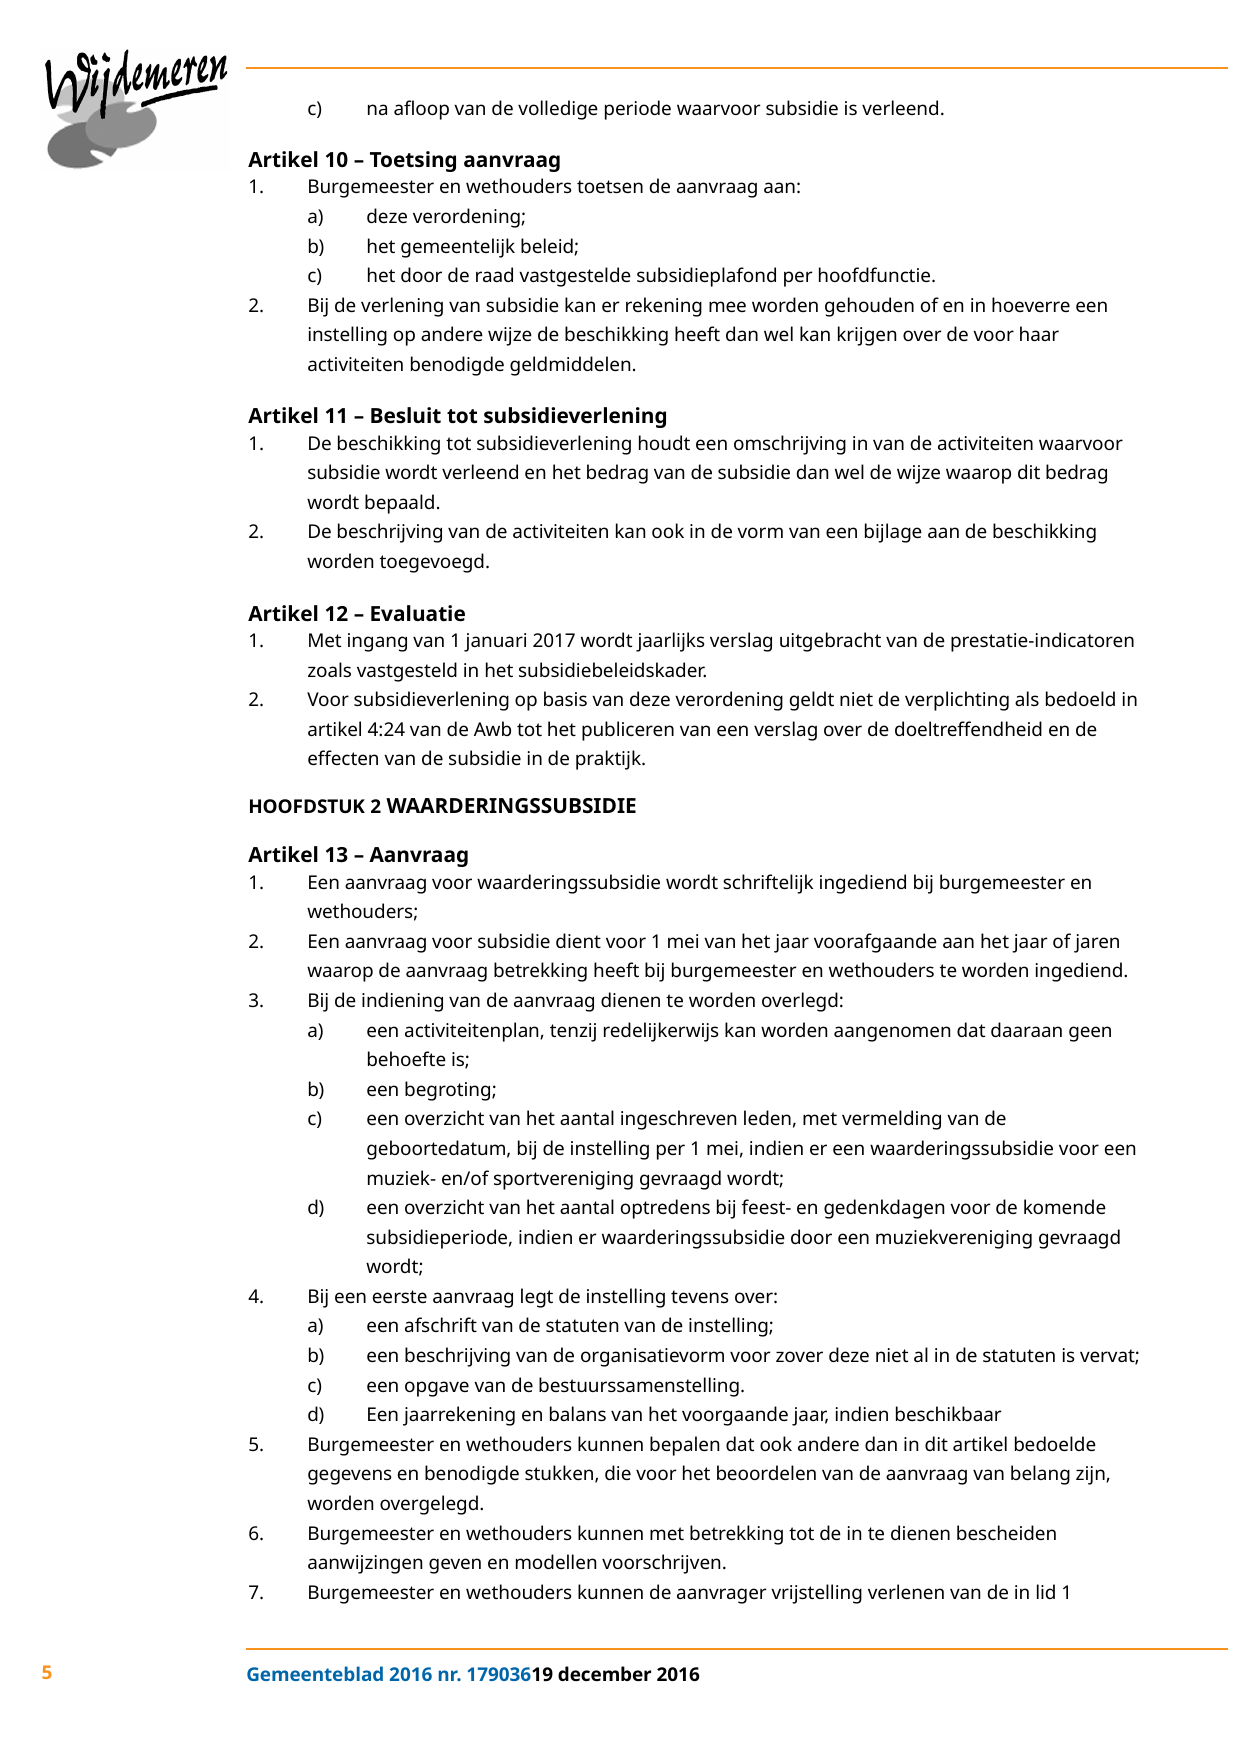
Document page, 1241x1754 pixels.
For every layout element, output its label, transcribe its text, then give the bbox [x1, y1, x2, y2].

list Bij een eerste aanvraag legt de instelling tevens over: [248, 1283, 1152, 1309]
list Voor subsidieverlening op basis van deze verordening geldt niet de verplichting als bedoeld in artikel 4:24 van de Awb tot het publiceren van een verslag over de doeltreffendheid en de effecten van de subsidie in de praktijk. [248, 686, 1152, 771]
text Artikel 13 – Aanvraag [248, 840, 1152, 869]
picture [41, 47, 231, 172]
list een opgave van de bestuurssamenstelling. [307, 1372, 1152, 1397]
list een activiteitenplan, tenzij redelijkerwijs kan worden aangenomen dat daaraan geen behoefte is; [307, 1017, 1152, 1072]
list deze verordening; [307, 203, 1152, 229]
list De beschrijving van de activiteiten kan ook in de vorm van een bijlage aan de beschikking worden toegevoegd. [248, 519, 1152, 574]
list Burgemeester en wethouders kunnen de aanvrager vrijstelling verlenen van de in lid 1 [248, 1579, 1152, 1604]
list Een aanvraag voor waarderingssubsidie wordt schriftelijk ingediend bij burgemeester en wethouders; [248, 869, 1152, 924]
text HOOFDSTUK 2 WAARDERINGSSUBSIDIE [248, 791, 1152, 819]
list Burgemeester en wethouders kunnen met betrekking tot de in te dienen bescheiden aanwijzingen geven en modellen voorschrijven. [248, 1520, 1152, 1575]
list een afschrift van de statuten van de instelling; [307, 1313, 1152, 1338]
list Bij de verlening van subsidie kan er rekening mee worden gehouden of en in hoeverre een instelling op andere wijze de beschikking heeft dan wel kan krijgen over de voor haar activiteiten benodigde geldmiddelen. [248, 292, 1152, 377]
text Artikel 11 – Besluit tot subsidieverlening [248, 402, 1152, 430]
list Bij de indiening van de aanvraag dienen te worden overlegd: [248, 987, 1152, 1013]
list een overzicht van het aantal optredens bij feest- en gedenkdagen voor de komende subsidieperiode, indien er waarderingssubsidie door een muziekvereniging gevraagd wordt; [307, 1194, 1152, 1279]
list Burgemeester en wethouders toetsen de aanvraag aan: [248, 174, 1152, 199]
text Artikel 12 – Evaluatie [248, 599, 1152, 627]
list het gemeentelijk beleid; [307, 233, 1152, 258]
list na afloop van de volledige periode waarvoor subsidie is verleend. [307, 95, 1152, 121]
list een beschrijving van de organisatievorm voor zover deze niet al in de statuten is vervat; [307, 1342, 1152, 1368]
list een begroting; [307, 1076, 1152, 1102]
list Een jaarrekening en balans van het voorgaande jaar, indien beschikbaar [307, 1401, 1152, 1427]
list een overzicht van het aantal ingeschreven leden, met vermelding van de geboortedatum, bij de instelling per 1 mei, indien er een waarderingssubsidie voor een muziek- en/of sportvereniging gevraagd wordt; [307, 1106, 1152, 1190]
text Artikel 10 – Toetsing aanvraag [248, 145, 1152, 174]
list Met ingang van 1 januari 2017 wordt jaarlijks verslag uitgebracht van de prestatie-indicatoren zoals vastgesteld in het subsidiebeleidskader. [248, 627, 1152, 682]
list Een aanvraag voor subsidie dient voor 1 mei van het jaar voorafgaande aan het jaar of jaren waarop de aanvraag betrekking heeft bij burgemeester en wethouders te worden ingediend. [248, 928, 1152, 983]
list het door de raad vastgestelde subsidieplafond per hoofdfunctie. [307, 262, 1152, 288]
list Burgemeester en wethouders kunnen bepalen dat ook andere dan in dit artikel bedoelde gegevens en benodigde stukken, die voor het beoordelen van de aanvraag van belang zijn, worden overgelegd. [248, 1431, 1152, 1516]
list De beschikking tot subsidieverlening houdt een omschrijving in van de activiteiten waarvoor subsidie wordt verleend en het bedrag van de subsidie dan wel de wijze waarop dit bedrag wordt bepaald. [248, 430, 1152, 515]
